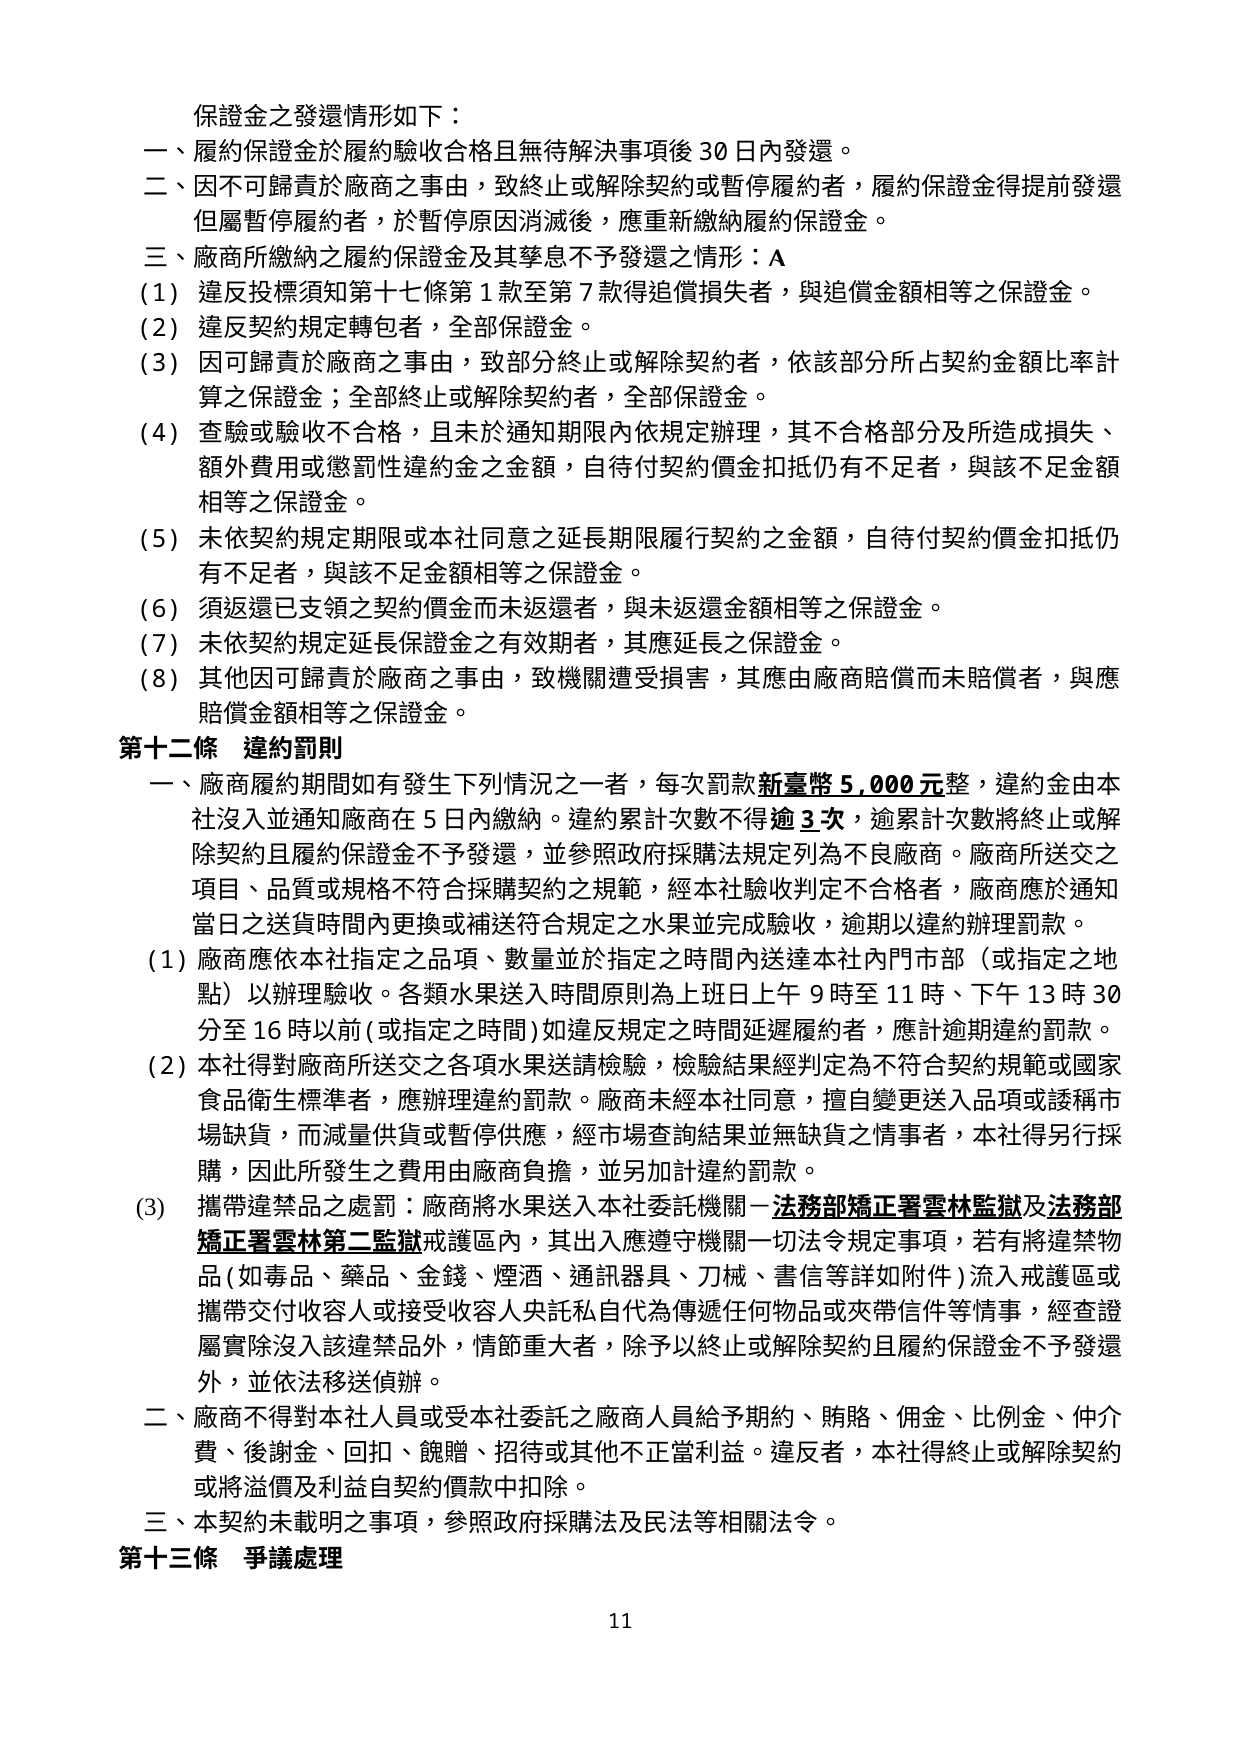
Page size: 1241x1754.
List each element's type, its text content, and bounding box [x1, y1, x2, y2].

list 廠商應依本社指定之品項、數量並於指定之時間內送達本社內門市部（或指定之地點）以辦理驗收。各類水果送入時間原則為上班日上午9時至11時、下午13時30分至16時以前(或指定之時間)如違反規定之時間延遲履約者，應計逾期違約罰款。 [129, 941, 1122, 1046]
list 違反契約規定轉包者，全部保證金。 [136, 308, 1122, 343]
list 攜帶違禁品之處罰：廠商將水果送入本社委託機關－法務部矯正署雲林監獄及法務部矯正署雲林第二監獄戒護區內，其出入應遵守機關一切法令規定事項，若有將違禁物品(如毒品、藥品、金錢、煙酒、通訊器具、刀械、書信等詳如附件)流入戒護區或攜帶交付收容人或接受收容人央託私自代為傳遞任何物品或夾帶信件等情事，經查證屬實除沒入該違禁品外，情節重大者，除予以終止或解除契約且履約保證金不予發還外，並依法移送偵辦。 [129, 1187, 1122, 1398]
list 違反投標須知第十七條第1款至第7款得追償損失者，與追償金額相等之保證金。 [136, 273, 1122, 308]
list 未依契約規定延長保證金之有效期者，其應延長之保證金。 [136, 624, 1122, 659]
text 二、因不可歸責於廠商之事由，致終止或解除契約或暫停履約者，履約保證金得提前發還。但屬暫停履約者，於暫停原因消滅後，應重新繳納履約保證金。 [143, 168, 1122, 238]
list 須返還已支領之契約價金而未返還者，與未返還金額相等之保證金。 [136, 589, 1122, 624]
text 一、廠商履約期間如有發生下列情況之一者，每次罰款新臺幣5,000元整，違約金由本社沒入並通知廠商在5日內繳納。違約累計次數不得逾3次，逾累計次數將終止或解除契約且履約保證金不予發還，並參照政府採購法規定列為不良廠商。廠商所送交之項目、品質或規格不符合採購契約之規範，經本社驗收判定不合格者，廠商應於通知當日之送貨時間內更換或補送符合規定之水果並完成驗收，逾期以違約辦理罰款。 [118, 765, 1122, 941]
list 其他因可歸責於廠商之事由，致機關遭受損害，其應由廠商賠償而未賠償者，與應賠償金額相等之保證金。 [136, 659, 1122, 730]
text 第十二條 違約罰則 [118, 730, 1122, 765]
list 未依契約規定期限或本社同意之延長期限履行契約之金額，自待付契約價金扣抵仍有不足者，與該不足金額相等之保證金。 [136, 519, 1122, 589]
text 三、本契約未載明之事項，參照政府採購法及民法等相關法令。 [143, 1504, 1122, 1539]
text 第十三條 爭議處理 [118, 1539, 1122, 1574]
text 保證金之發還情形如下： [193, 97, 1122, 132]
list 查驗或驗收不合格，且未於通知期限內依規定辦理，其不合格部分及所造成損失、額外費用或懲罰性違約金之金額，自待付契約價金扣抵仍有不足者，與該不足金額相等之保證金。 [136, 413, 1122, 519]
text 三、廠商所繳納之履約保證金及其孳息不予發還之情形： [118, 238, 1122, 273]
list 本社得對廠商所送交之各項水果送請檢驗，檢驗結果經判定為不符合契約規範或國家食品衛生標準者，應辦理違約罰款。廠商未經本社同意，擅自變更送入品項或諉稱市場缺貨，而減量供貨或暫停供應，經市場查詢結果並無缺貨之情事者，本社得另行採購，因此所發生之費用由廠商負擔，並另加計違約罰款。 [129, 1046, 1122, 1187]
text 一、履約保證金於履約驗收合格且無待解決事項後30日內發還。 [143, 132, 1122, 168]
text 二、廠商不得對本社人員或受本社委託之廠商人員給予期約、賄賂、佣金、比例金、仲介費、後謝金、回扣、餽贈、招待或其他不正當利益。違反者，本社得終止或解除契約或將溢價及利益自契約價款中扣除。 [143, 1398, 1122, 1504]
list 因可歸責於廠商之事由，致部分終止或解除契約者，依該部分所占契約金額比率計算之保證金；全部終止或解除契約者，全部保證金。 [136, 343, 1122, 413]
